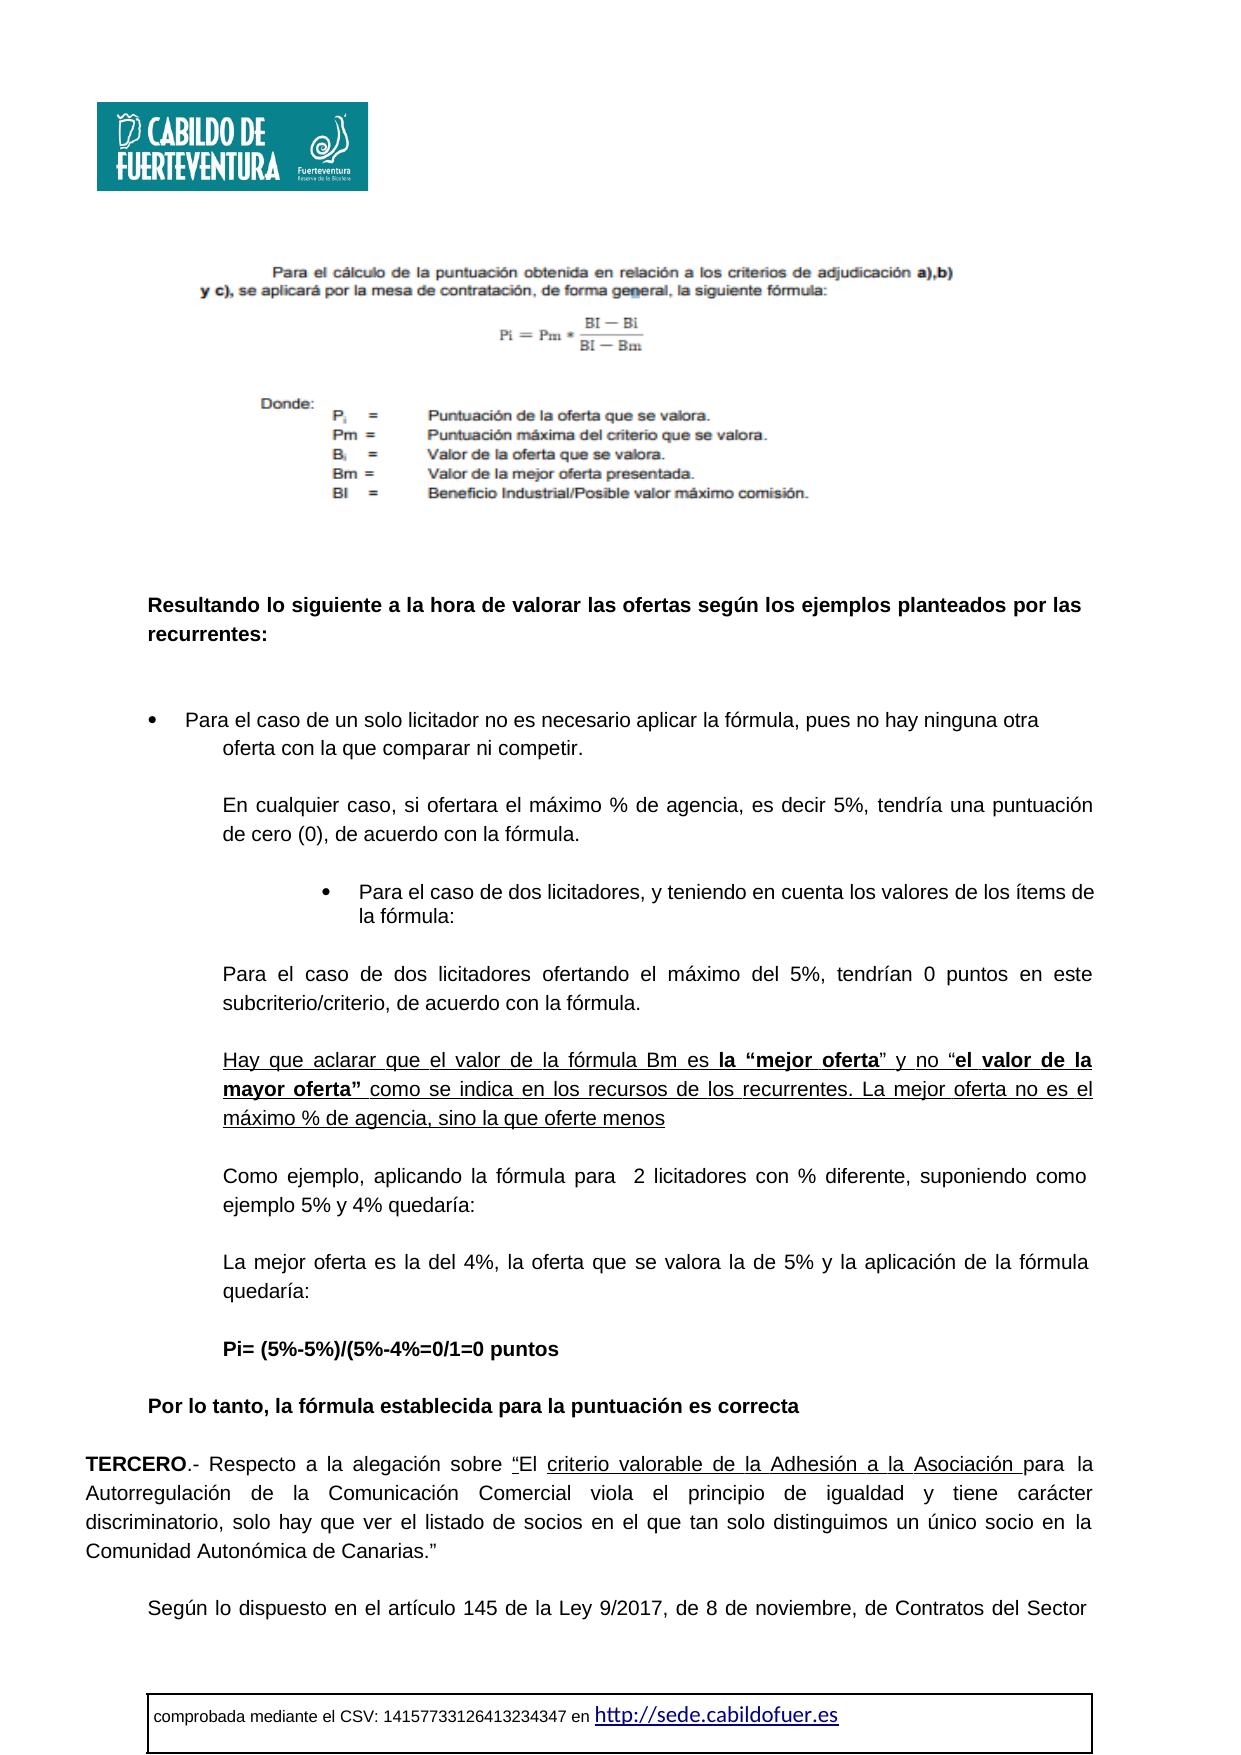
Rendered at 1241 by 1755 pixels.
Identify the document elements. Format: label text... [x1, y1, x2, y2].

list Para el caso de dos licitadores, y teniendo en cuenta los valores de los ítems de la fórmula: [322, 880, 1107, 928]
text Por lo tanto, la fórmula establecida para la puntuación es correcta [148, 1394, 1107, 1418]
text Para el caso de dos licitadores ofertando el máximo del 5%, tendrían 0 puntos en este subcriterio/criterio, de acuerdo con la fórmula. [222, 961, 1093, 1014]
text Resultando lo siguiente a la hora de valorar las ofertas según los ejemplos planteados por las recurrentes: [147, 592, 1094, 645]
text La mejor oferta es la del 4%, la oferta que se valora la de 5% y la aplicación de la fórmula quedaría: [223, 1250, 1092, 1303]
text Según lo dispuesto en el artículo 145 de la Ley 9/2017, de 8 de noviembre, de Contratos del Sector [147, 1596, 1107, 1620]
text Hay que aclarar que el valor de la fórmula Bm es la “mejor oferta” y no “el valor de la mayor oferta” como se indica en los recursos de los recurrentes. La mejor oferta no es el [223, 1048, 1093, 1098]
text Como ejemplo, aplicando la fórmula para 2 licitadores con % diferente, suponiendo como ejemplo 5% y 4% quedaría: [223, 1163, 1092, 1216]
text TERCERO.- Respecto a la alegación sobre “El criterio valorable de la Adhesión a la Asociación para la Autorregulación de la Comunicación Comercial viola el principio de igualdad y tiene carácter discriminatorio, solo hay que ver el listado de socios en el que tan solo distinguimos un único socio en la Comunidad Autonómica de Canarias.” [85, 1452, 1093, 1562]
subtitle Pi= (5%-5%)/(5%-4%=0/1=0 puntos [223, 1337, 1107, 1361]
text En cualquier caso, si ofertara el máximo % de agencia, es decir 5%, tendría una puntuación de cero (0), de acuerdo con la fórmula. [222, 793, 1093, 846]
text máximo % de agencia, sino la que oferte menos [223, 1099, 1093, 1130]
list Para el caso de un solo licitador no es necesario aplicar la fórmula, pues no hay ninguna otra oferta con la que comparar ni competir. [149, 708, 1079, 760]
